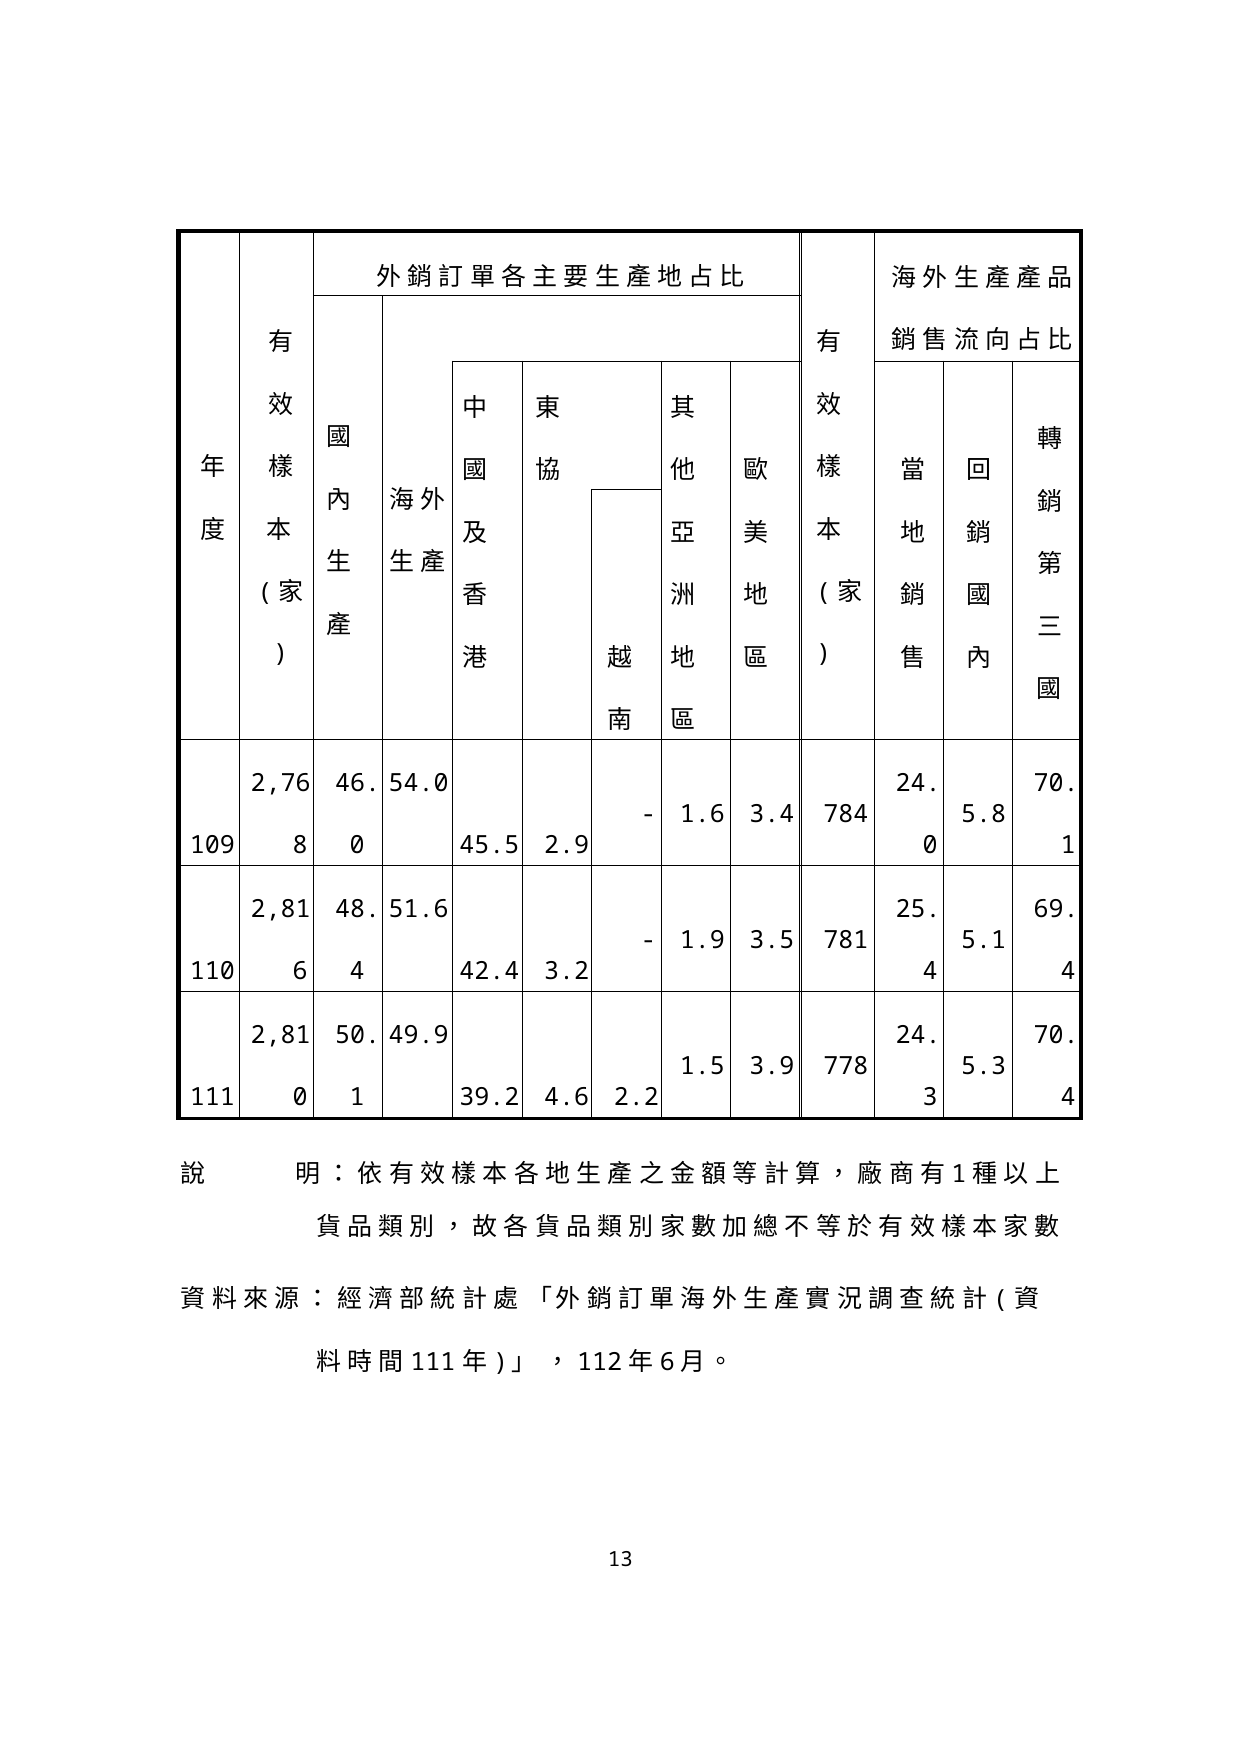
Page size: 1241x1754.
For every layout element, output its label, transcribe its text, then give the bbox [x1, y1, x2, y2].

table_cell 回銷 國內 [944, 362, 1012, 739]
table_cell 3.2 [523, 866, 591, 991]
table_cell 1.9 [662, 866, 730, 991]
table_header 年度 [181, 233, 239, 739]
table_cell 1.6 [662, 740, 730, 865]
table_cell 3.4 [731, 740, 799, 865]
table_cell 51.6 [383, 866, 452, 991]
table_cell 54.0 [383, 740, 452, 865]
table_cell 50.1 [314, 992, 382, 1117]
table_cell 1.5 [662, 992, 730, 1117]
table_header 有效 樣本(家) [240, 233, 313, 739]
table_cell [661, 296, 731, 361]
table_cell - [592, 740, 661, 865]
table_cell 歐美 地區 [731, 362, 799, 739]
table_cell 5.1 [944, 866, 1012, 991]
table_cell 110 [181, 866, 239, 991]
table_cell [522, 296, 592, 361]
table_cell 48.4 [314, 866, 382, 991]
table_cell [523, 489, 591, 739]
table_cell 46.0 [314, 740, 382, 865]
table_cell 781 [802, 866, 874, 991]
table_cell 778 [802, 992, 874, 1117]
table_cell 當地 銷售 [875, 362, 943, 739]
table_cell 海外 生產 [383, 296, 452, 739]
table_cell 東協 [523, 362, 592, 489]
table_cell 2,816 [240, 866, 313, 991]
table_cell 2,810 [240, 992, 313, 1117]
table_cell 3.9 [731, 992, 799, 1117]
table_cell 2.9 [523, 740, 591, 865]
table_cell [592, 362, 661, 489]
table_cell [592, 296, 661, 361]
table_cell 42.4 [453, 866, 522, 991]
table_cell 中國及香港 [453, 362, 522, 739]
table_cell 69.4 [1013, 866, 1079, 991]
table_cell 2,768 [240, 740, 313, 865]
table_cell 109 [181, 740, 239, 865]
table_cell - [592, 866, 661, 991]
table_cell 39.2 [453, 992, 522, 1117]
table_cell 45.5 [453, 740, 522, 865]
table_cell [453, 296, 522, 361]
table_cell 國內 生產 [314, 296, 382, 739]
table_cell 70.4 [1013, 992, 1079, 1117]
table_cell 49.9 [383, 992, 452, 1117]
table_cell 70.1 [1013, 740, 1079, 865]
text 說 明：依有效樣本各地生產之金額等計算，廠商有1種以上貨品類別，故各貨品類別家數加總不等於有效樣本家數 [177, 1120, 1063, 1245]
table_cell 784 [802, 740, 874, 865]
table_cell 25.4 [875, 866, 943, 991]
table_cell 5.8 [944, 740, 1012, 865]
table_cell 111 [181, 992, 239, 1117]
table_cell 其他亞洲地區 [662, 362, 730, 739]
text 資料來源：經濟部統計處「外銷訂單海外生產實況調查統計(資料時間111年)」，112年6月。 [177, 1245, 1063, 1370]
table_cell 24.3 [875, 992, 943, 1117]
table_cell 轉銷第三國 [1013, 362, 1079, 739]
table_cell 3.5 [731, 866, 799, 991]
table_cell 越南 [592, 490, 661, 739]
table_cell 2.2 [592, 992, 661, 1117]
table_cell 4.6 [523, 992, 591, 1117]
table_cell 24.0 [875, 740, 943, 865]
table_header 有效 樣本(家) [802, 233, 874, 739]
table_cell 5.3 [944, 992, 1012, 1117]
table_cell [731, 296, 799, 361]
table_header 外銷訂單各主要生產地占比 [314, 233, 799, 295]
table_header 海外生產產品銷售流向占比 [875, 233, 1079, 361]
